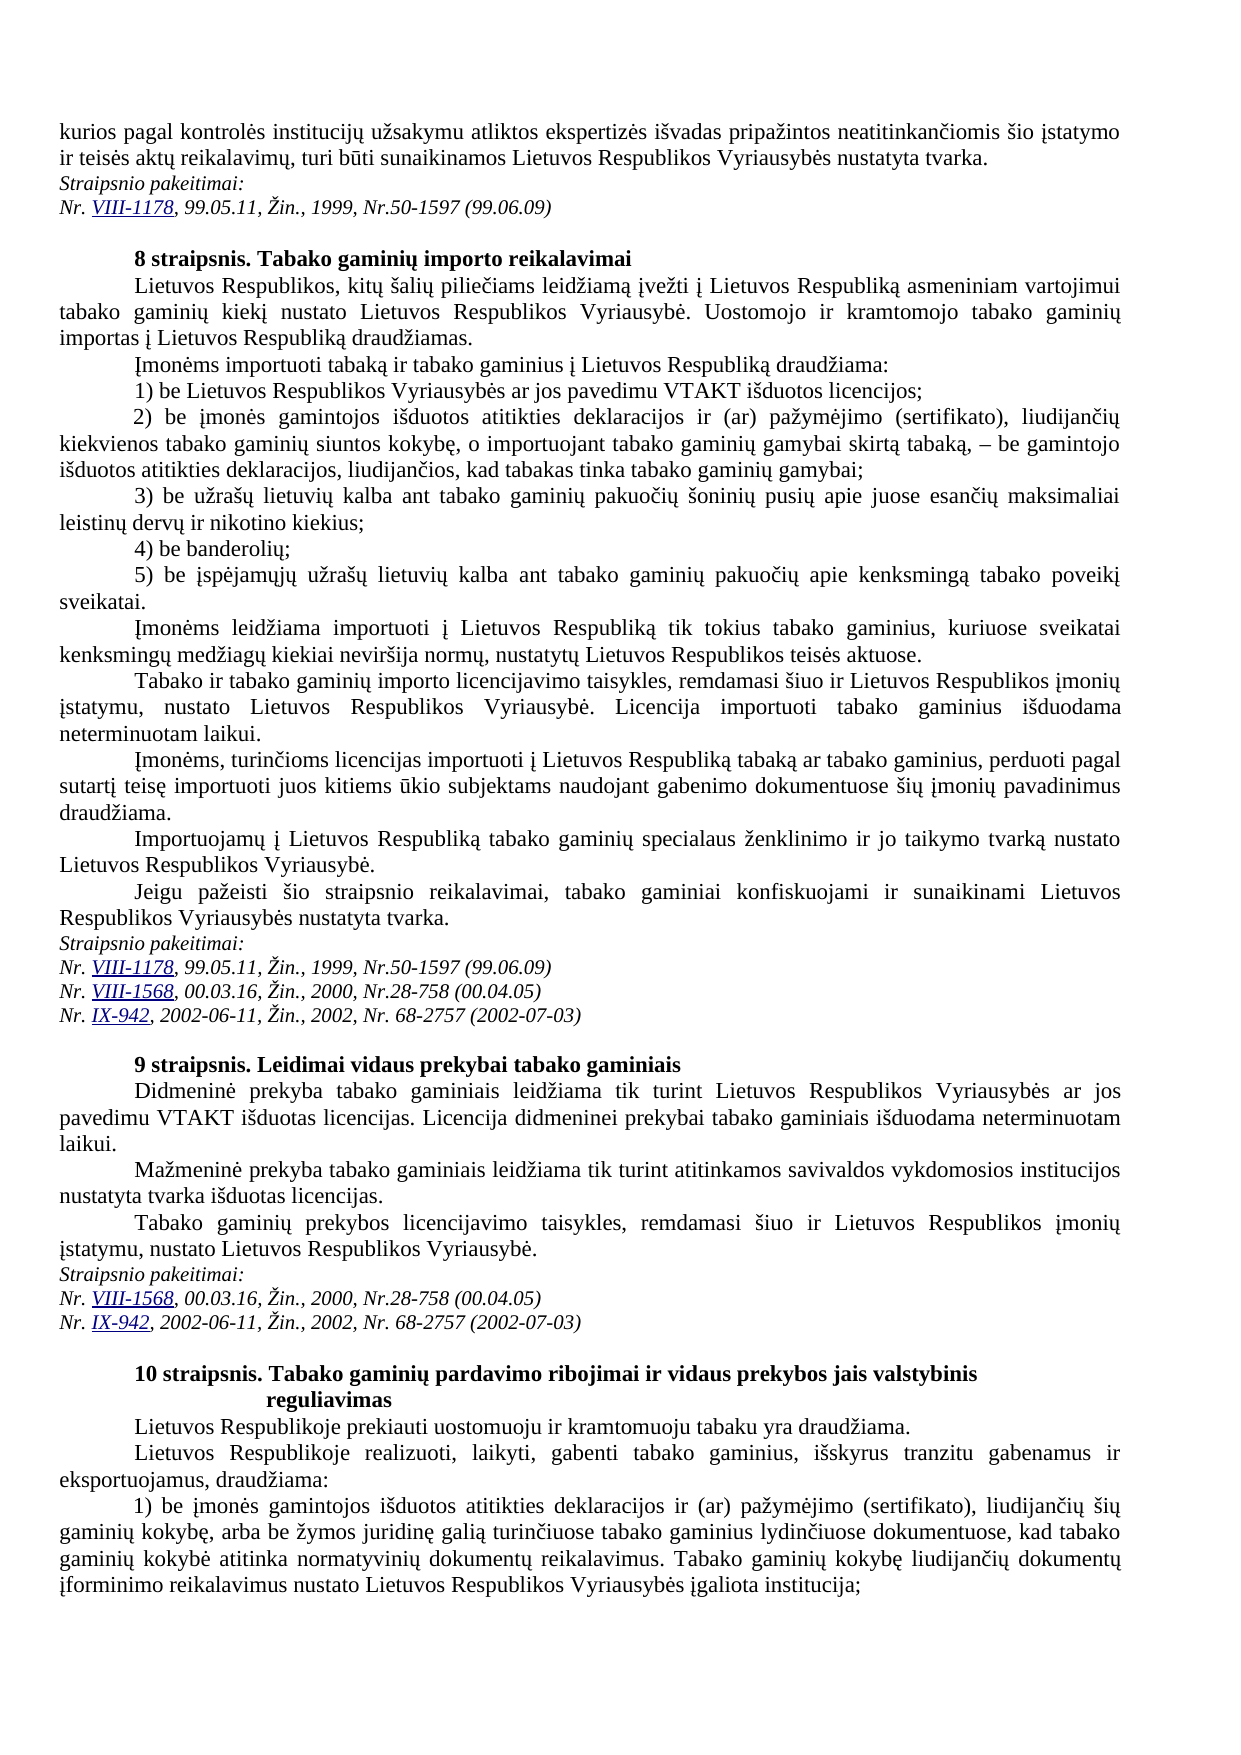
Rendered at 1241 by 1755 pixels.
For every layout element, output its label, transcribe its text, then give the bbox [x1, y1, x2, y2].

text 1) be įmonės gamintojos išduotos atitikties deklaracijos ir (ar) pažymėjimo (sertifikato), liudijančių šių gaminių kokybę, arba be žymos juridinę galią turinčiuose tabako gaminius lydinčiuose dokumentuose, kad tabako gaminių kokybė atitinka normatyvinių dokumentų reikalavimus. Tabako gaminių kokybę liudijančių dokumentų įforminimo reikalavimus nustato Lietuvos Respublikos Vyriausybės įgaliota institucija; [59, 1492, 1122, 1597]
text Tabako ir tabako gaminių importo licencijavimo taisykles, remdamasi šiuo ir Lietuvos Respublikos įmonių įstatymu, nustato Lietuvos Respublikos Vyriausybė. Licencija importuoti tabako gaminius išduodama neterminuotam laikui. [59, 667, 1122, 746]
text Nr. VIII-1568, 00.03.16, Žin., 2000, Nr.28-758 (00.04.05) [59, 1286, 1122, 1310]
text reguliavimas [266, 1387, 1122, 1413]
text 5) be įspėjamųjų užrašų lietuvių kalba ant tabako gaminių pakuočių apie kenksmingą tabako poveikį sveikatai. [59, 562, 1122, 614]
text 2) be įmonės gamintojos išduotos atitikties deklaracijos ir (ar) pažymėjimo (sertifikato), liudijančių kiekvienos tabako gaminių siuntos kokybę, o importuojant tabako gaminių gamybai skirtą tabaką, – be gamintojo išduotos atitikties deklaracijos, liudijančios, kad tabakas tinka tabako gaminių gamybai; [59, 403, 1122, 482]
text Įmonėms, turinčioms licencijas importuoti į Lietuvos Respubliką tabaką ar tabako gaminius, perduoti pagal sutartį teisę importuoti juos kitiems ūkio subjektams naudojant gabenimo dokumentuose šių įmonių pavadinimus draudžiama. [59, 746, 1122, 825]
text 9 straipsnis. Leidimai vidaus prekybai tabako gaminiais [59, 1051, 1122, 1077]
text Lietuvos Respublikos, kitų šalių piliečiams leidžiamą įvežti į Lietuvos Respubliką asmeniniam vartojimui tabako gaminių kiekį nustato Lietuvos Respublikos Vyriausybė. Uostomojo ir kramtomojo tabako gaminių importas į Lietuvos Respubliką draudžiamas. [59, 272, 1122, 351]
text Nr. VIII-1178, 99.05.11, Žin., 1999, Nr.50-1597 (99.06.09) [59, 195, 1122, 219]
text Įmonėms importuoti tabaką ir tabako gaminius į Lietuvos Respubliką draudžiama: [59, 351, 1122, 377]
text 10 straipsnis. Tabako gaminių pardavimo ribojimai ir vidaus prekybos jais valstybinis [134, 1360, 1122, 1387]
text 4) be banderolių; [59, 535, 1122, 562]
text 8 straipsnis. Tabako gaminių importo reikalavimai [59, 245, 1122, 272]
text kurios pagal kontrolės institucijų užsakymu atliktos ekspertizės išvadas pripažintos neatitinkančiomis šio įstatymo ir teisės aktų reikalavimų, turi būti sunaikinamos Lietuvos Respublikos Vyriausybės nustatyta tvarka. [59, 118, 1122, 171]
text Įmonėms leidžiama importuoti į Lietuvos Respubliką tik tokius tabako gaminius, kuriuose sveikatai kenksmingų medžiagų kiekiai neviršija normų, nustatytų Lietuvos Respublikos teisės aktuose. [59, 614, 1122, 667]
text Nr. VIII-1568, 00.03.16, Žin., 2000, Nr.28-758 (00.04.05) [59, 979, 1122, 1003]
text Nr. IX-942, 2002-06-11, Žin., 2002, Nr. 68-2757 (2002-07-03) [59, 1003, 1122, 1027]
text Nr. VIII-1178, 99.05.11, Žin., 1999, Nr.50-1597 (99.06.09) [59, 954, 1122, 979]
text Straipsnio pakeitimai: [59, 931, 1122, 954]
text Tabako gaminių prekybos licencijavimo taisykles, remdamasi šiuo ir Lietuvos Respublikos įmonių įstatymu, nustato Lietuvos Respublikos Vyriausybė. [59, 1209, 1122, 1262]
text Jeigu pažeisti šio straipsnio reikalavimai, tabako gaminiai konfiskuojami ir sunaikinami Lietuvos Respublikos Vyriausybės nustatyta tvarka. [59, 878, 1122, 931]
text 1) be Lietuvos Respublikos Vyriausybės ar jos pavedimu VTAKT išduotos licencijos; [59, 377, 1122, 403]
text Straipsnio pakeitimai: [59, 1262, 1122, 1286]
text Didmeninė prekyba tabako gaminiais leidžiama tik turint Lietuvos Respublikos Vyriausybės ar jos pavedimu VTAKT išduotas licencijas. Licencija didmeninei prekybai tabako gaminiais išduodama neterminuotam laikui. [59, 1077, 1122, 1156]
text Importuojamų į Lietuvos Respubliką tabako gaminių specialaus ženklinimo ir jo taikymo tvarką nustato Lietuvos Respublikos Vyriausybė. [59, 825, 1122, 878]
text Nr. IX-942, 2002-06-11, Žin., 2002, Nr. 68-2757 (2002-07-03) [59, 1310, 1122, 1334]
text Mažmeninė prekyba tabako gaminiais leidžiama tik turint atitinkamos savivaldos vykdomosios institucijos nustatyta tvarka išduotas licencijas. [59, 1156, 1122, 1209]
text Lietuvos Respublikoje prekiauti uostomuoju ir kramtomuoju tabaku yra draudžiama. [59, 1413, 1122, 1439]
text Lietuvos Respublikoje realizuoti, laikyti, gabenti tabako gaminius, išskyrus tranzitu gabenamus ir eksportuojamus, draudžiama: [59, 1439, 1122, 1492]
text 3) be užrašų lietuvių kalba ant tabako gaminių pakuočių šoninių pusių apie juose esančių maksimaliai leistinų dervų ir nikotino kiekius; [59, 482, 1122, 535]
text Straipsnio pakeitimai: [59, 171, 1122, 195]
